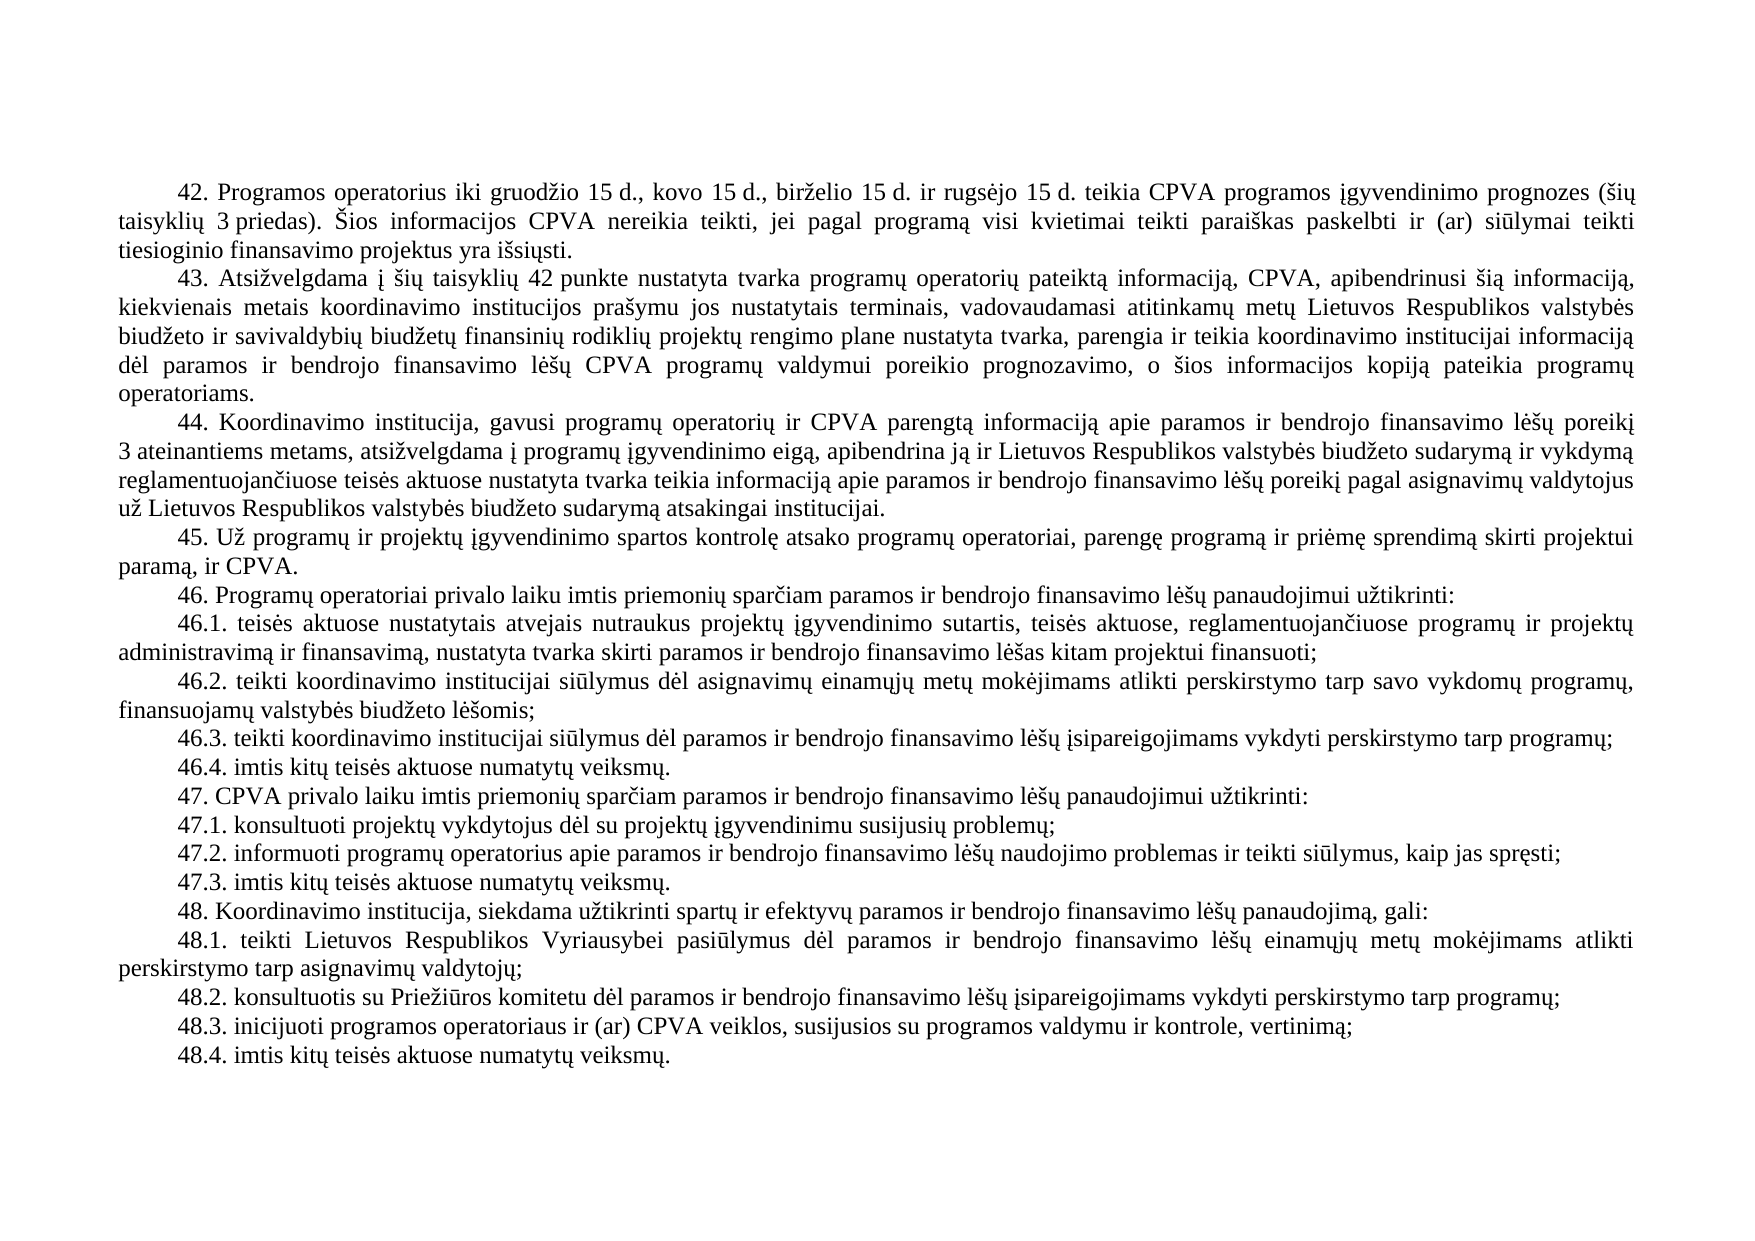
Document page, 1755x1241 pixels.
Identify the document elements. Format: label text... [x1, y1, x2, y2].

text 47. CPVA privalo laiku imtis priemonių sparčiam paramos ir bendrojo finansavimo lėšų panaudojimui užtikrinti: [118, 781, 1636, 810]
text 46.2. teikti koordinavimo institucijai siūlymus dėl asignavimų einamųjų metų mokėjimams atlikti perskirstymo tarp savo vykdomų programų, finansuojamų valstybės biudžeto lėšomis; [118, 666, 1636, 723]
text 47.2. informuoti programų operatorius apie paramos ir bendrojo finansavimo lėšų naudojimo problemas ir teikti siūlymus, kaip jas spręsti; [118, 838, 1636, 867]
text 47.1. konsultuoti projektų vykdytojus dėl su projektų įgyvendinimu susijusių problemų; [118, 810, 1636, 838]
text 46.3. teikti koordinavimo institucijai siūlymus dėl paramos ir bendrojo finansavimo lėšų įsipareigojimams vykdyti perskirstymo tarp programų; [118, 723, 1636, 752]
text 48.1. teikti Lietuvos Respublikos Vyriausybei pasiūlymus dėl paramos ir bendrojo finansavimo lėšų einamųjų metų mokėjimams atlikti perskirstymo tarp asignavimų valdytojų; [118, 925, 1636, 982]
text 48.2. konsultuotis su Priežiūros komitetu dėl paramos ir bendrojo finansavimo lėšų įsipareigojimams vykdyti perskirstymo tarp programų; [118, 982, 1636, 1011]
text 44. Koordinavimo institucija, gavusi programų operatorių ir CPVA parengtą informaciją apie paramos ir bendrojo finansavimo lėšų poreikį 3 ateinantiems metams, atsižvelgdama į programų įgyvendinimo eigą, apibendrina ją ir Lietuvos Respublikos valstybės biudžeto sudarymą ir vykdymą reglamentuojančiuose teisės aktuose nustatyta tvarka teikia informaciją apie paramos ir bendrojo finansavimo lėšų poreikį pagal asignavimų valdytojus už Lietuvos Respublikos valstybės biudžeto sudarymą atsakingai institucijai. [118, 407, 1636, 522]
text 43. Atsižvelgdama į šių taisyklių 42 punkte nustatyta tvarka programų operatorių pateiktą informaciją, CPVA, apibendrinusi šią informaciją, kiekvienais metais koordinavimo institucijos prašymu jos nustatytais terminais, vadovaudamasi atitinkamų metų Lietuvos Respublikos valstybės biudžeto ir savivaldybių biudžetų finansinių rodiklių projektų rengimo plane nustatyta tvarka, parengia ir teikia koordinavimo institucijai informaciją dėl paramos ir bendrojo finansavimo lėšų CPVA programų valdymui poreikio prognozavimo, o šios informacijos kopiją pateikia programų operatoriams. [118, 263, 1636, 407]
text 46. Programų operatoriai privalo laiku imtis priemonių sparčiam paramos ir bendrojo finansavimo lėšų panaudojimui užtikrinti: [118, 580, 1636, 608]
text 47.3. imtis kitų teisės aktuose numatytų veiksmų. [118, 867, 1636, 896]
text 48. Koordinavimo institucija, siekdama užtikrinti spartų ir efektyvų paramos ir bendrojo finansavimo lėšų panaudojimą, gali: [118, 896, 1636, 925]
text 46.1. teisės aktuose nustatytais atvejais nutraukus projektų įgyvendinimo sutartis, teisės aktuose, reglamentuojančiuose programų ir projektų administravimą ir finansavimą, nustatyta tvarka skirti paramos ir bendrojo finansavimo lėšas kitam projektui finansuoti; [118, 608, 1636, 666]
text 48.3. inicijuoti programos operatoriaus ir (ar) CPVA veiklos, susijusios su programos valdymu ir kontrole, vertinimą; [118, 1011, 1636, 1040]
text 42. Programos operatorius iki gruodžio 15 d., kovo 15 d., birželio 15 d. ir rugsėjo 15 d. teikia CPVA programos įgyvendinimo prognozes (šių taisyklių 3 priedas). Šios informacijos CPVA nereikia teikti, jei pagal programą visi kvietimai teikti paraiškas paskelbti ir (ar) siūlymai teikti tiesioginio finansavimo projektus yra išsiųsti. [118, 177, 1636, 263]
text 45. Už programų ir projektų įgyvendinimo spartos kontrolę atsako programų operatoriai, parengę programą ir priėmę sprendimą skirti projektui paramą, ir CPVA. [118, 522, 1636, 580]
text 46.4. imtis kitų teisės aktuose numatytų veiksmų. [118, 752, 1636, 781]
text 48.4. imtis kitų teisės aktuose numatytų veiksmų. [118, 1040, 1636, 1068]
